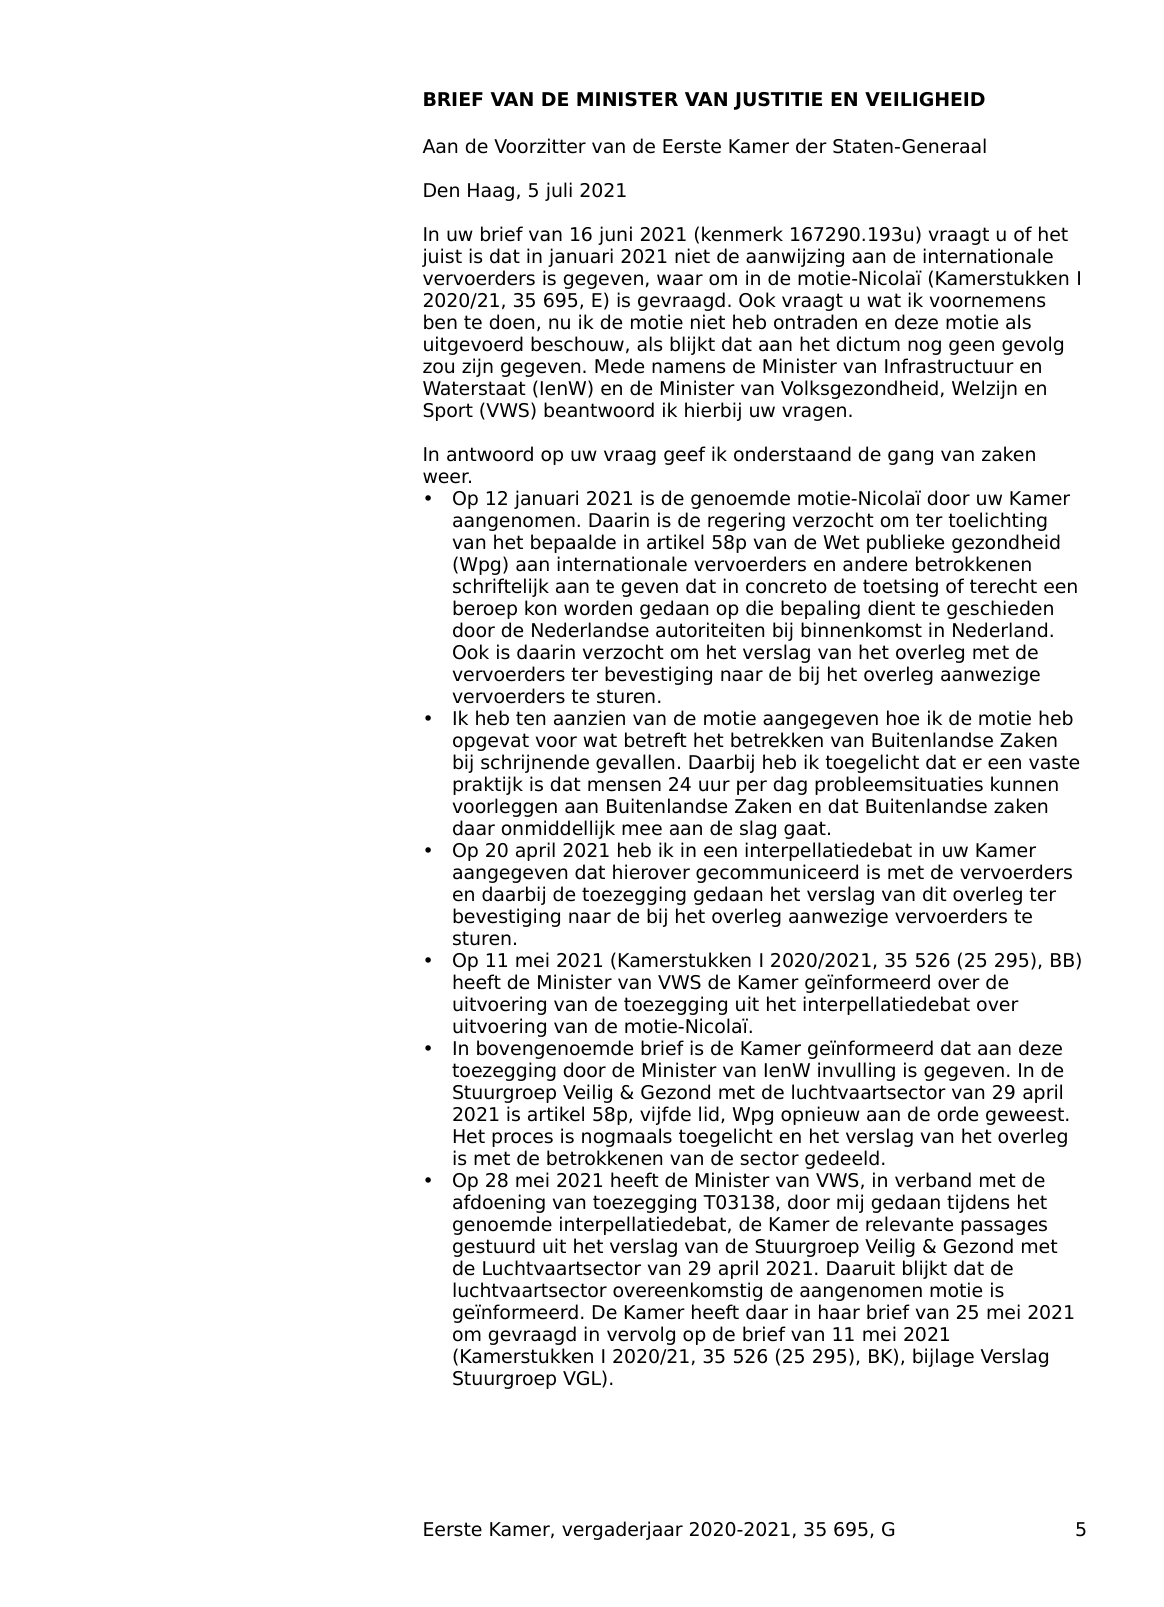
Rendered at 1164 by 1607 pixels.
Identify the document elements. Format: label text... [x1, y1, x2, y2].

text In antwoord op uw vraag geef ik onderstaand de gang van zaken weer. [422, 444, 1087, 488]
text • Ik heb ten aanzien van de motie aangegeven hoe ik de motie heb opgevat voor wat betreft het betrekken van Buitenlandse Zaken bij schrijnende gevallen. Daarbij heb ik toegelicht dat er een vaste praktijk is dat mensen 24 uur per dag probleemsituaties kunnen voorleggen aan Buitenlandse Zaken en dat Buitenlandse zaken daar onmiddellijk mee aan de slag gaat. [422, 708, 1087, 840]
text • Op 11 mei 2021 (Kamerstukken I 2020/2021, 35 526 (25 295), BB) heeft de Minister van VWS de Kamer geïnformeerd over de uitvoering van de toezegging uit het interpellatiedebat over uitvoering van de motie-Nicolaï. [422, 950, 1087, 1038]
text • Op 20 april 2021 heb ik in een interpellatiedebat in uw Kamer aangegeven dat hierover gecommuniceerd is met de vervoerders en daarbij de toezegging gedaan het verslag van dit overleg ter bevestiging naar de bij het overleg aanwezige vervoerders te sturen. [422, 840, 1087, 950]
subtitle BRIEF VAN DE MINISTER VAN JUSTITIE EN VEILIGHEID [422, 89, 1087, 111]
text • Op 12 januari 2021 is de genoemde motie-Nicolaï door uw Kamer aangenomen. Daarin is de regering verzocht om ter toelichting van het bepaalde in artikel 58p van de Wet publieke gezondheid (Wpg) aan internationale vervoerders en andere betrokkenen schriftelijk aan te geven dat in concreto de toetsing of terecht een beroep kon worden gedaan op die bepaling dient te geschieden door de Nederlandse autoriteiten bij binnenkomst in Nederland. Ook is daarin verzocht om het verslag van het overleg met de vervoerders ter bevestiging naar de bij het overleg aanwezige vervoerders te sturen. [422, 488, 1087, 708]
text Den Haag, 5 juli 2021 [422, 180, 1087, 202]
text • In bovengenoemde brief is de Kamer geïnformeerd dat aan deze toezegging door de Minister van IenW invulling is gegeven. In de Stuurgroep Veilig & Gezond met de luchtvaartsector van 29 april 2021 is artikel 58p, vijfde lid, Wpg opnieuw aan de orde geweest. Het proces is nogmaals toegelicht en het verslag van het overleg is met de betrokkenen van de sector gedeeld. [422, 1038, 1087, 1170]
text • Op 28 mei 2021 heeft de Minister van VWS, in verband met de afdoening van toezegging T03138, door mij gedaan tijdens het genoemde interpellatiedebat, de Kamer de relevante passages gestuurd uit het verslag van de Stuurgroep Veilig & Gezond met de Luchtvaartsector van 29 april 2021. Daaruit blijkt dat de luchtvaartsector overeenkomstig de aangenomen motie is geïnformeerd. De Kamer heeft daar in haar brief van 25 mei 2021 om gevraagd in vervolg op de brief van 11 mei 2021 (Kamerstukken I 2020/21, 35 526 (25 295), BK), bijlage Verslag Stuurgroep VGL). [422, 1170, 1087, 1389]
text In uw brief van 16 juni 2021 (kenmerk 167290.193u) vraagt u of het juist is dat in januari 2021 niet de aanwijzing aan de internationale vervoerders is gegeven, waar om in de motie-Nicolaï (Kamerstukken I 2020/21, 35 695, E) is gevraagd. Ook vraagt u wat ik voornemens ben te doen, nu ik de motie niet heb ontraden en deze motie als uitgevoerd beschouw, als blijkt dat aan het dictum nog geen gevolg zou zijn gegeven. Mede namens de Minister van Infrastructuur en Waterstaat (IenW) en de Minister van Volksgezondheid, Welzijn en Sport (VWS) beantwoord ik hierbij uw vragen. [422, 224, 1087, 422]
text Aan de Voorzitter van de Eerste Kamer der Staten-Generaal [422, 136, 1087, 158]
